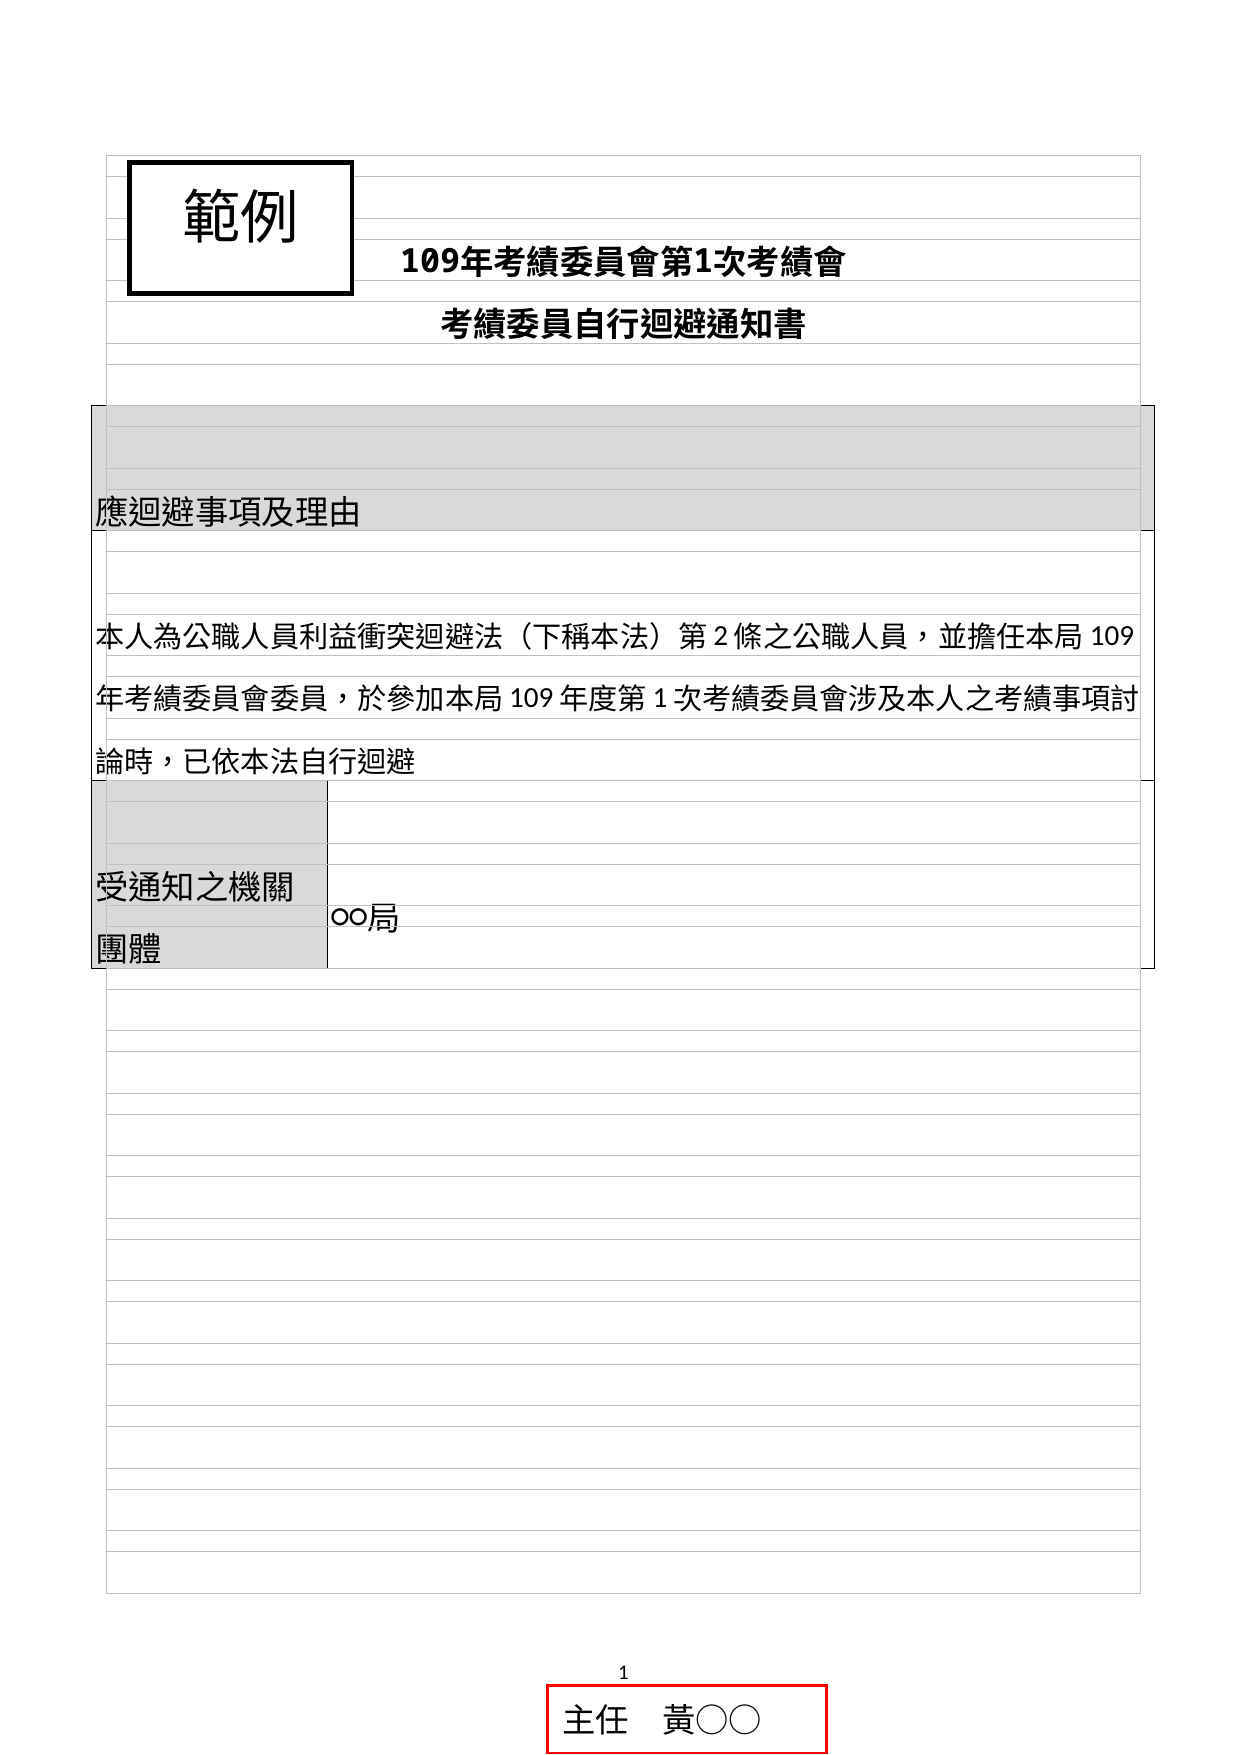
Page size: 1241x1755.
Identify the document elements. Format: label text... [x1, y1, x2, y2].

table_cell 受通知之機關團體 [107, 906, 327, 926]
table_header 應迴避事項及理由 [92, 406, 106, 530]
table_header 應迴避事項及理由 [107, 406, 1140, 426]
table_cell ○○局 [328, 781, 1140, 801]
table_cell 本人為公職人員利益衝突迴避法（下稱本法）第2條之公職人員，並擔任本局109 年考績委員會委員，於參加本局109年度第1次考績委員會涉及本人之考績事項討 論時，已依本法自行迴避 [107, 656, 1140, 676]
text [107, 219, 127, 239]
table_cell 受通知之機關團體 [107, 865, 327, 905]
table_cell 受通知之機關團體 [107, 927, 327, 968]
table_cell ○○局 [375, 906, 1140, 926]
table_cell 本人為公職人員利益衝突迴避法（下稱本法）第2條之公職人員，並擔任本局109 年考績委員會委員，於參加本局109年度第1次考績委員會涉及本人之考績事項討 論時，已依本法自行迴避 [107, 740, 1140, 780]
table_cell ○○局 [328, 844, 1140, 864]
table_cell 受通知之機關團體 [107, 781, 327, 801]
table_header 應迴避事項及理由 [1141, 406, 1154, 530]
table_header 應迴避事項及理由 [107, 469, 1140, 489]
text [107, 240, 127, 280]
table_cell 本人為公職人員利益衝突迴避法（下稱本法）第2條之公職人員，並擔任本局109 年考績委員會委員，於參加本局109年度第1次考績委員會涉及本人之考績事項討 論時，已依本法自行迴避 [1141, 531, 1154, 780]
table_cell ○○局 [328, 802, 1140, 843]
table_cell 受通知之機關團體 [92, 781, 106, 968]
table_cell 本人為公職人員利益衝突迴避法（下稱本法）第2條之公職人員，並擔任本局109 年考績委員會委員，於參加本局109年度第1次考績委員會涉及本人之考績事項討 論時，已依本法自行迴避 [107, 531, 1140, 551]
text [107, 281, 1140, 301]
table_cell ○○局 [328, 865, 1140, 905]
table_cell 受通知之機關團體 [107, 844, 327, 864]
text 考績委員自行迴避通知書 [107, 302, 1140, 343]
table_cell ○○局 [328, 927, 1140, 968]
table_cell ○○局 [373, 917, 395, 926]
text [354, 219, 1140, 239]
table_cell 本人為公職人員利益衝突迴避法（下稱本法）第2條之公職人員，並擔任本局109 年考績委員會委員，於參加本局109年度第1次考績委員會涉及本人之考績事項討 論時，已依本法自行迴避 [107, 677, 1140, 718]
table_cell 受通知之機關團體 [107, 802, 327, 843]
table_cell 本人為公職人員利益衝突迴避法（下稱本法）第2條之公職人員，並擔任本局109 年考績委員會委員，於參加本局109年度第1次考績委員會涉及本人之考績事項討 論時，已依本法自行迴避 [107, 615, 1140, 655]
table_header 應迴避事項及理由 [107, 490, 1140, 530]
table_cell ○○局 [328, 906, 372, 926]
table_cell 受通知之機關團體 [107, 937, 123, 960]
table_cell 本人為公職人員利益衝突迴避法（下稱本法）第2條之公職人員，並擔任本局109 年考績委員會委員，於參加本局109年度第1次考績委員會涉及本人之考績事項討 論時，已依本法自行迴避 [107, 552, 1140, 593]
table_header 應迴避事項及理由 [107, 427, 1140, 468]
table_cell 本人為公職人員利益衝突迴避法（下稱本法）第2條之公職人員，並擔任本局109 年考績委員會委員，於參加本局109年度第1次考績委員會涉及本人之考績事項討 論時，已依本法自行迴避 [92, 531, 106, 780]
table_cell 本人為公職人員利益衝突迴避法（下稱本法）第2條之公職人員，並擔任本局109 年考績委員會委員，於參加本局109年度第1次考績委員會涉及本人之考績事項討 論時，已依本法自行迴避 [107, 594, 1140, 614]
text 109年考績委員會第1次考績會 [354, 240, 1140, 280]
table_cell ○○局 [1141, 781, 1154, 968]
table_cell ○○局 [375, 906, 393, 910]
table_cell 本人為公職人員利益衝突迴避法（下稱本法）第2條之公職人員，並擔任本局109 年考績委員會委員，於參加本局109年度第1次考績委員會涉及本人之考績事項討 論時，已依本法自行迴避 [107, 719, 1140, 739]
